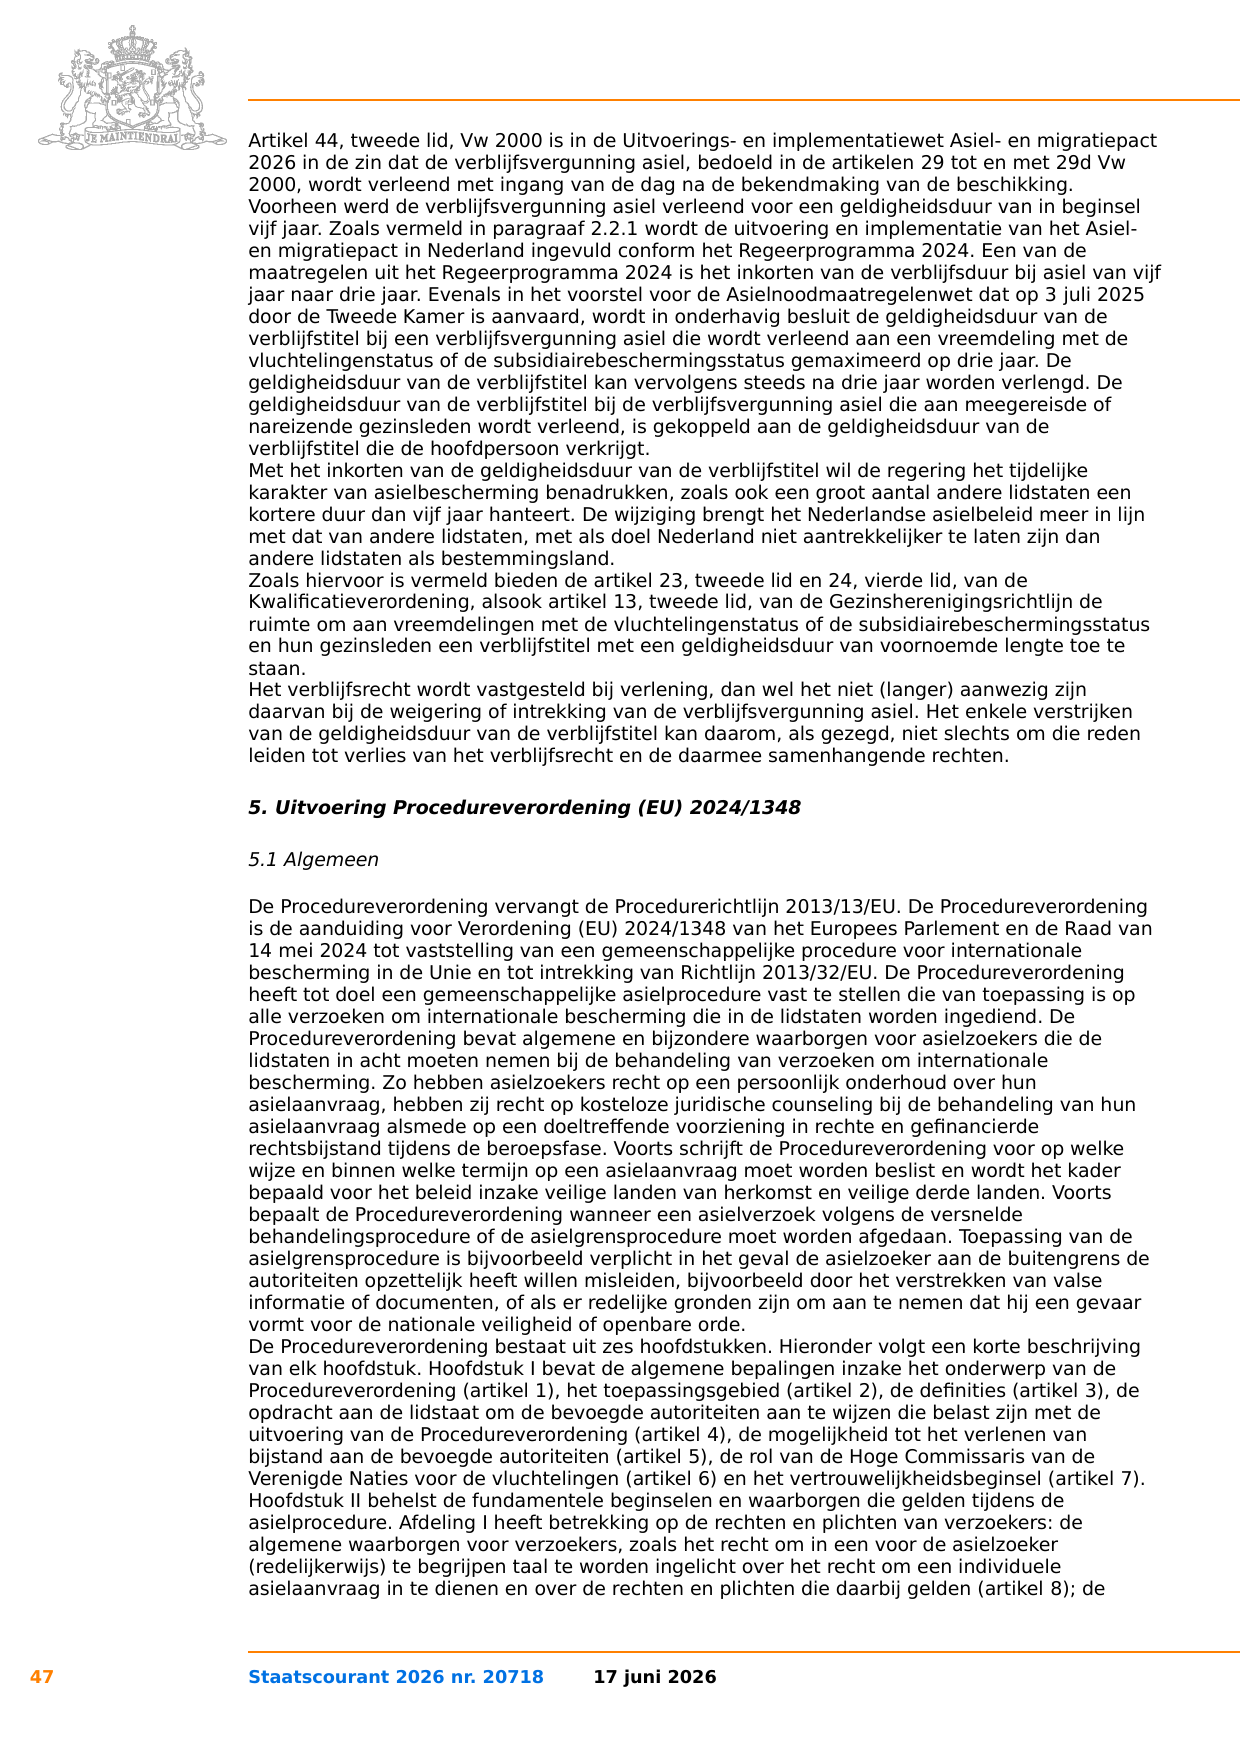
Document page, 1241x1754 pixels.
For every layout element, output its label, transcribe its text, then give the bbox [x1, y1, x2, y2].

text De Procedureverordening vervangt de Procedurerichtlijn 2013/13/EU. De Procedureverordening is de aanduiding voor Verordening (EU) 2024/1348 van het Europees Parlement en de Raad van 14 mei 2024 tot vaststelling van een gemeenschappelijke procedure voor internationale bescherming in de Unie en tot intrekking van Richtlijn 2013/32/EU. De Procedureverordening heeft tot doel een gemeenschappelijke asielprocedure vast te stellen die van toepassing is op alle verzoeken om internationale bescherming die in de lidstaten worden ingediend. De Procedureverordening bevat algemene en bijzondere waarborgen voor asielzoekers die de lidstaten in acht moeten nemen bij de behandeling van verzoeken om internationale bescherming. Zo hebben asielzoekers recht op een persoonlijk onderhoud over hun asielaanvraag, hebben zij recht op kosteloze juridische counseling bij de behandeling van hun asielaanvraag alsmede op een doeltreffende voorziening in rechte en gefinancierde rechtsbijstand tijdens de beroepsfase. Voorts schrijft de Procedureverordening voor op welke wijze en binnen welke termijn op een asielaanvraag moet worden beslist en wordt het kader bepaald voor het beleid inzake veilige landen van herkomst en veilige derde landen. Voorts bepaalt de Procedureverordening wanneer een asielverzoek volgens de versnelde behandelingsprocedure of de asielgrensprocedure moet worden afgedaan. Toepassing van de asielgrensprocedure is bijvoorbeeld verplicht in het geval de asielzoeker aan de buitengrens de autoriteiten opzettelijk heeft willen misleiden, bijvoorbeeld door het verstrekken van valse informatie of documenten, of als er redelijke gronden zijn om aan te nemen dat hij een gevaar vormt voor de nationale veiligheid of openbare orde. [248, 896, 1163, 1336]
text Artikel 44, tweede lid, Vw 2000 is in de Uitvoerings- en implementatiewet Asiel- en migratiepact 2026 in de zin dat de verblijfsvergunning asiel, bedoeld in de artikelen 29 tot en met 29d Vw 2000, wordt verleend met ingang van de dag na de bekendmaking van de beschikking. [248, 130, 1163, 196]
text De Procedureverordening bestaat uit zes hoofdstukken. Hieronder volgt een korte beschrijving van elk hoofdstuk. Hoofdstuk I bevat de algemene bepalingen inzake het onderwerp van de Procedureverordening (artikel 1), het toepassingsgebied (artikel 2), de definities (artikel 3), de opdracht aan de lidstaat om de bevoegde autoriteiten aan te wijzen die belast zijn met de uitvoering van de Procedureverordening (artikel 4), de mogelijkheid tot het verlenen van bijstand aan de bevoegde autoriteiten (artikel 5), de rol van de Hoge Commissaris van de Verenigde Naties voor de vluchtelingen (artikel 6) en het vertrouwelijkheidsbeginsel (artikel 7). [248, 1336, 1163, 1490]
subtitle 5. Uitvoering Procedureverordening (EU) 2024/1348 [248, 797, 1163, 819]
picture [38, 25, 227, 150]
text Zoals hiervoor is vermeld bieden de artikel 23, tweede lid en 24, vierde lid, van de Kwalificatieverordening, alsook artikel 13, tweede lid, van de Gezinsherenigingsrichtlijn de ruimte om aan vreemdelingen met de vluchtelingenstatus of de subsidiairebeschermingsstatus en hun gezinsleden een verblijfstitel met een geldigheidsduur van voornoemde lengte toe te staan. [248, 569, 1163, 679]
text Het verblijfsrecht wordt vastgesteld bij verlening, dan wel het niet (langer) aanwezig zijn daarvan bij de weigering of intrekking van de verblijfsvergunning asiel. Het enkele verstrijken van de geldigheidsduur van de verblijfstitel kan daarom, als gezegd, niet slechts om die reden leiden tot verlies van het verblijfsrecht en de daarmee samenhangende rechten. [248, 679, 1163, 767]
text Met het inkorten van de geldigheidsduur van de verblijfstitel wil de regering het tijdelijke karakter van asielbescherming benadrukken, zoals ook een groot aantal andere lidstaten een kortere duur dan vijf jaar hanteert. De wijziging brengt het Nederlandse asielbeleid meer in lijn met dat van andere lidstaten, met als doel Nederland niet aantrekkelijker te laten zijn dan andere lidstaten als bestemmingsland. [248, 459, 1163, 569]
text Voorheen werd de verblijfsvergunning asiel verleend voor een geldigheidsduur van in beginsel vijf jaar. Zoals vermeld in paragraaf 2.2.1 wordt de uitvoering en implementatie van het Asiel- en migratiepact in Nederland ingevuld conform het Regeerprogramma 2024. Een van de maatregelen uit het Regeerprogramma 2024 is het inkorten van de verblijfsduur bij asiel van vijf jaar naar drie jaar. Evenals in het voorstel voor de Asielnoodmaatregelenwet dat op 3 juli 2025 door de Tweede Kamer is aanvaard, wordt in onderhavig besluit de geldigheidsduur van de verblijfstitel bij een verblijfsvergunning asiel die wordt verleend aan een vreemdeling met de vluchtelingenstatus of de subsidiairebeschermingsstatus gemaximeerd op drie jaar. De geldigheidsduur van de verblijfstitel kan vervolgens steeds na drie jaar worden verlengd. De geldigheidsduur van de verblijfstitel bij de verblijfsvergunning asiel die aan meegereisde of nareizende gezinsleden wordt verleend, is gekoppeld aan de geldigheidsduur van de verblijfstitel die de hoofdpersoon verkrijgt. [248, 196, 1163, 459]
subtitle 5.1 Algemeen [248, 849, 1163, 871]
text Hoofdstuk II behelst de fundamentele beginselen en waarborgen die gelden tijdens de asielprocedure. Afdeling I heeft betrekking op de rechten en plichten van verzoekers: de algemene waarborgen voor verzoekers, zoals het recht om in een voor de asielzoeker (redelijkerwijs) te begrijpen taal te worden ingelicht over het recht om een individuele asielaanvraag in te dienen en over de rechten en plichten die daarbij gelden (artikel 8); de [248, 1490, 1163, 1599]
